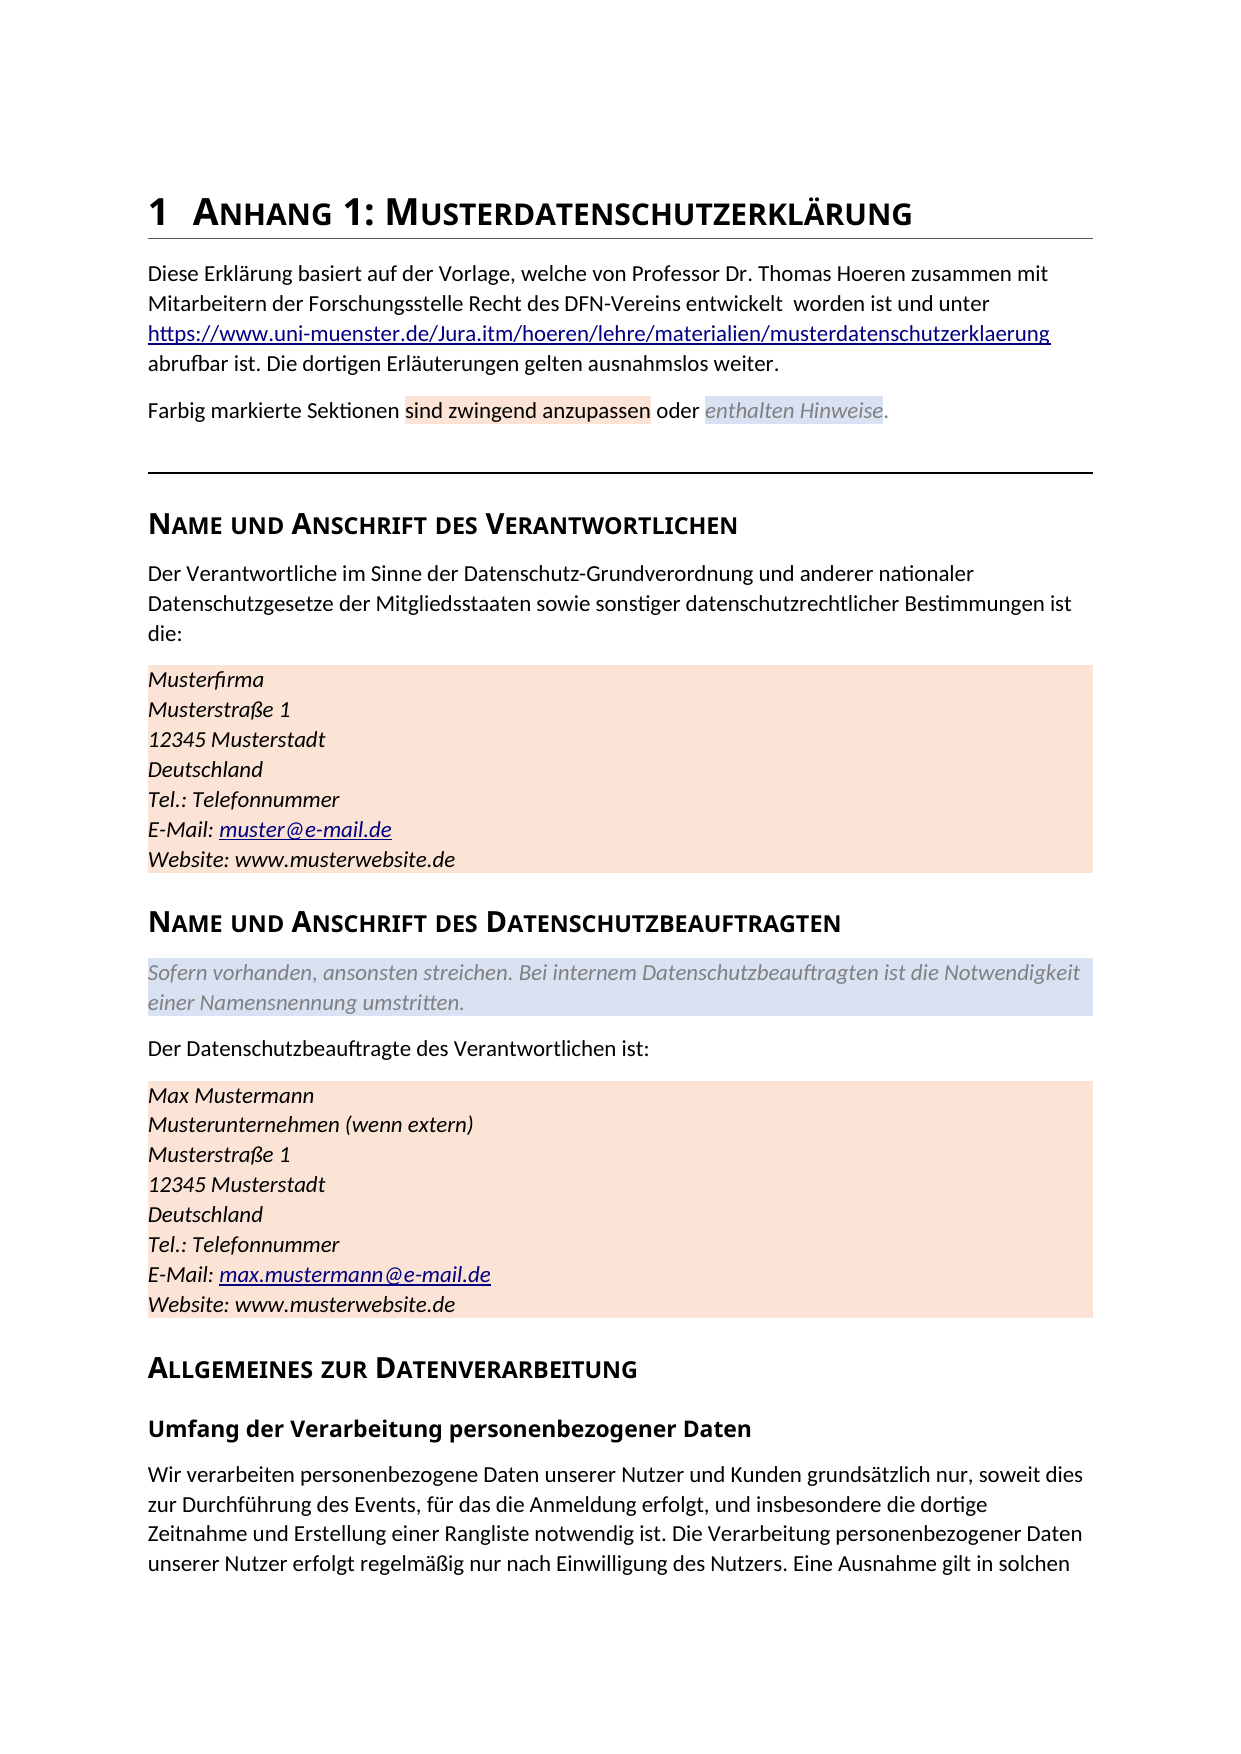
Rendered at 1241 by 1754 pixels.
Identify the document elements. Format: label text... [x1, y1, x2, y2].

text Farbig markierte Sektionen sind zwingend anzupassen oder enthalten Hinweise. [148, 396, 1093, 424]
text Der Verantwortliche im Sinne der Datenschutz-Grundverordnung und anderer nationaler Datenschutzgesetze der Mitgliedsstaaten sowie sonstiger datenschutzrechtlicher Bestimmungen ist die: [148, 559, 1093, 647]
subtitle Anhang 1: Musterdatenschutzerklärung [148, 185, 1093, 238]
text Wir verarbeiten personenbezogene Daten unserer Nutzer und Kunden grundsätzlich nur, soweit dies zur Durchführung des Events, für das die Anmeldung erfolgt, und insbesondere die dortige Zeitnahme und Erstellung einer Rangliste notwendig ist. Die Verarbeitung personenbezogener Daten unserer Nutzer erfolgt regelmäßig nur nach Einwilligung des Nutzers. Eine Ausnahme gilt in solchen [148, 1460, 1093, 1577]
text Musterfirma Musterstraße 1 12345 Musterstadt Deutschland Tel.: Telefonnummer E-Mail: muster@e-mail.de Website: www.musterwebsite.de [148, 665, 1093, 873]
text Sofern vorhanden, ansonsten streichen. Bei internem Datenschutzbeauftragten ist die Notwendigkeit einer Namensnennung umstritten. [148, 958, 1093, 1016]
subtitle Name und Anschrift des Datenschutzbeauftragten [148, 902, 1093, 941]
text Max Mustermann Musterunternehmen (wenn extern) Musterstraße 1 12345 Musterstadt Deutschland Tel.: Telefonnummer E-Mail: max.mustermann@e-mail.de Website: www.musterwebsite.de [148, 1081, 1093, 1318]
text Der Datenschutzbeauftragte des Verantwortlichen ist: [148, 1034, 1093, 1062]
subtitle Umfang der Verarbeitung personenbezogener Daten [148, 1413, 1093, 1445]
text Diese Erklärung basiert auf der Vorlage, welche von Professor Dr. Thomas Hoeren zusammen mit Mitarbeitern der Forschungsstelle Recht des DFN-Vereins entwickelt worden ist und unter https://www.uni-muenster.de/Jura.itm/hoeren/lehre/materialien/musterdatenschutzerklaerung abrufbar ist. Die dortigen Erläuterungen gelten ausnahmslos weiter. [148, 259, 1093, 377]
subtitle Name und Anschrift des Verantwortlichen [148, 503, 1093, 543]
subtitle Allgemeines zur Datenverarbeitung [148, 1347, 1093, 1387]
